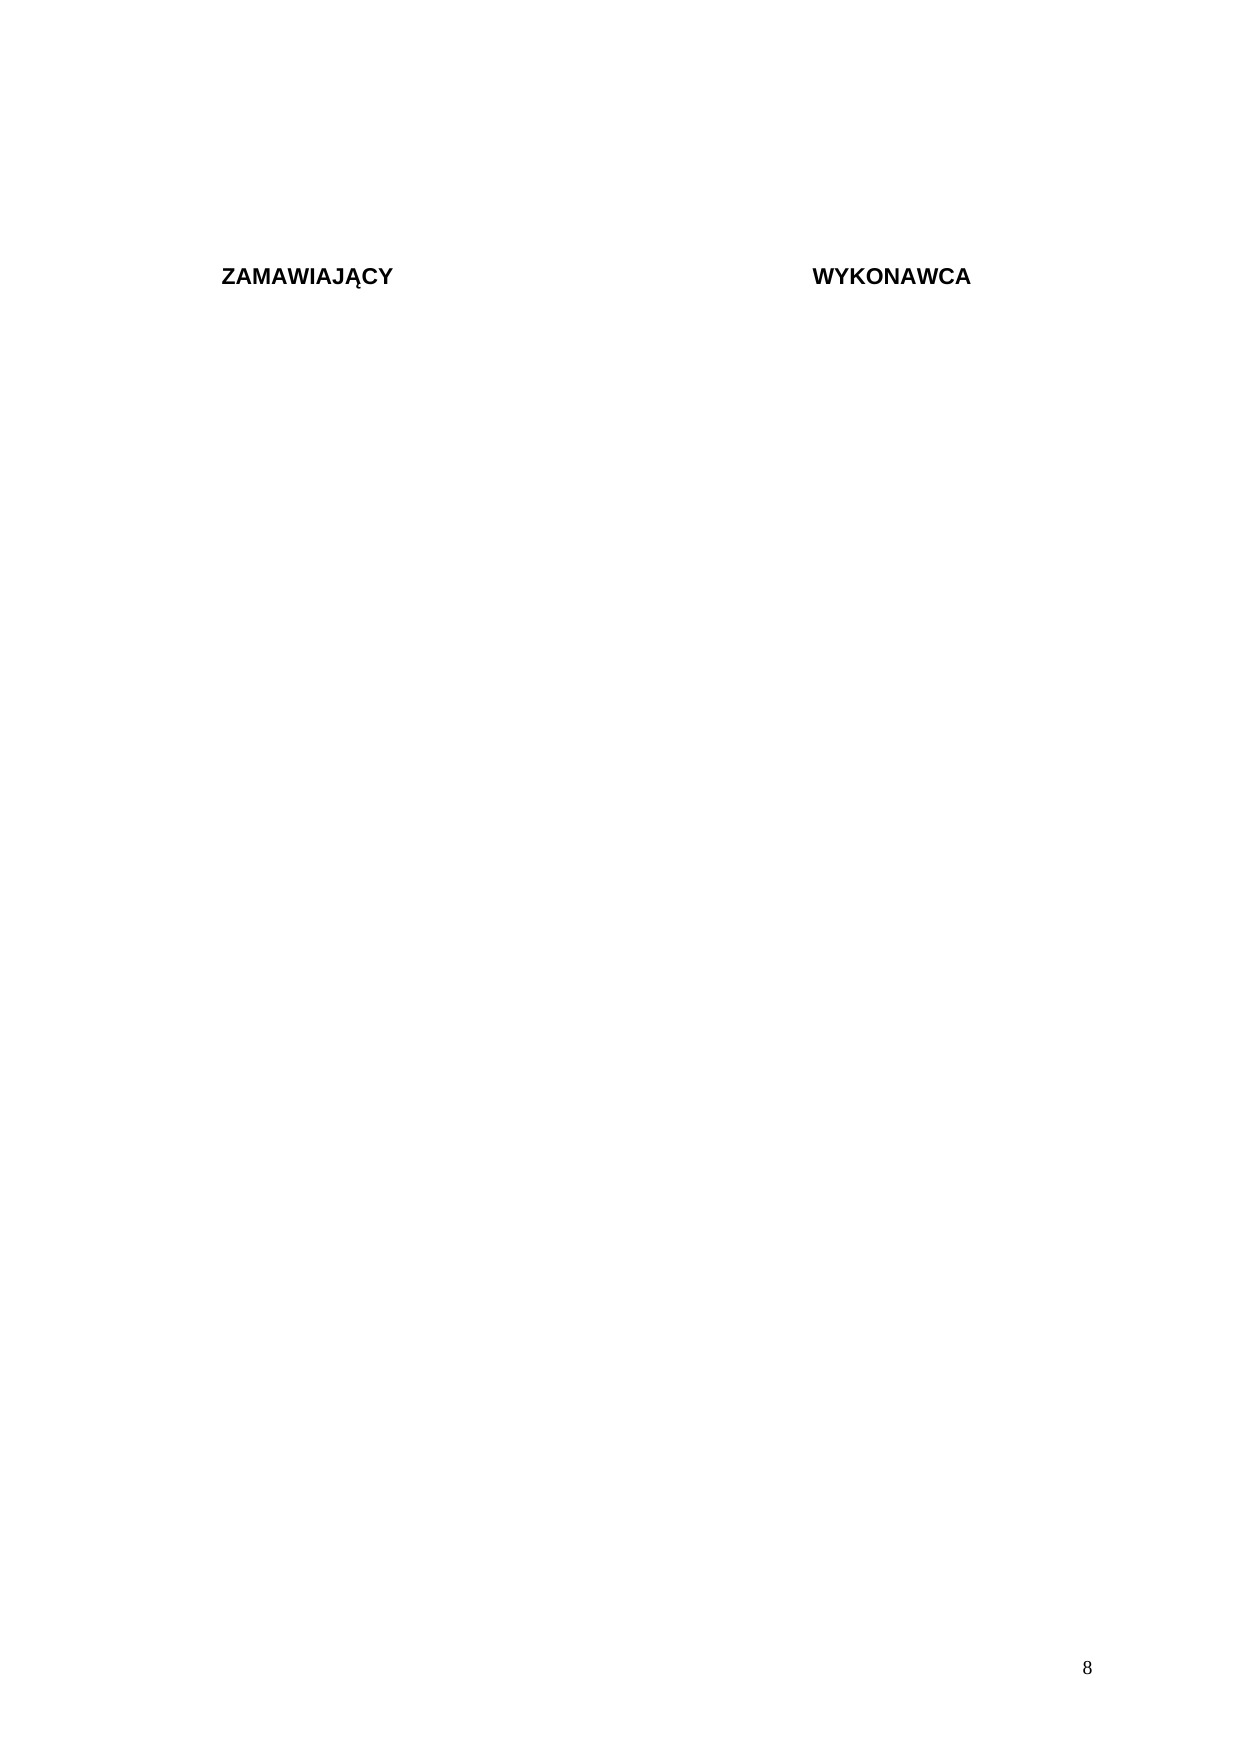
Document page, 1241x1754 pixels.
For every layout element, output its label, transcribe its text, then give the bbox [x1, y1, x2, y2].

text ZAMAWIAJĄCY WYKONAWCA [148, 263, 1093, 289]
